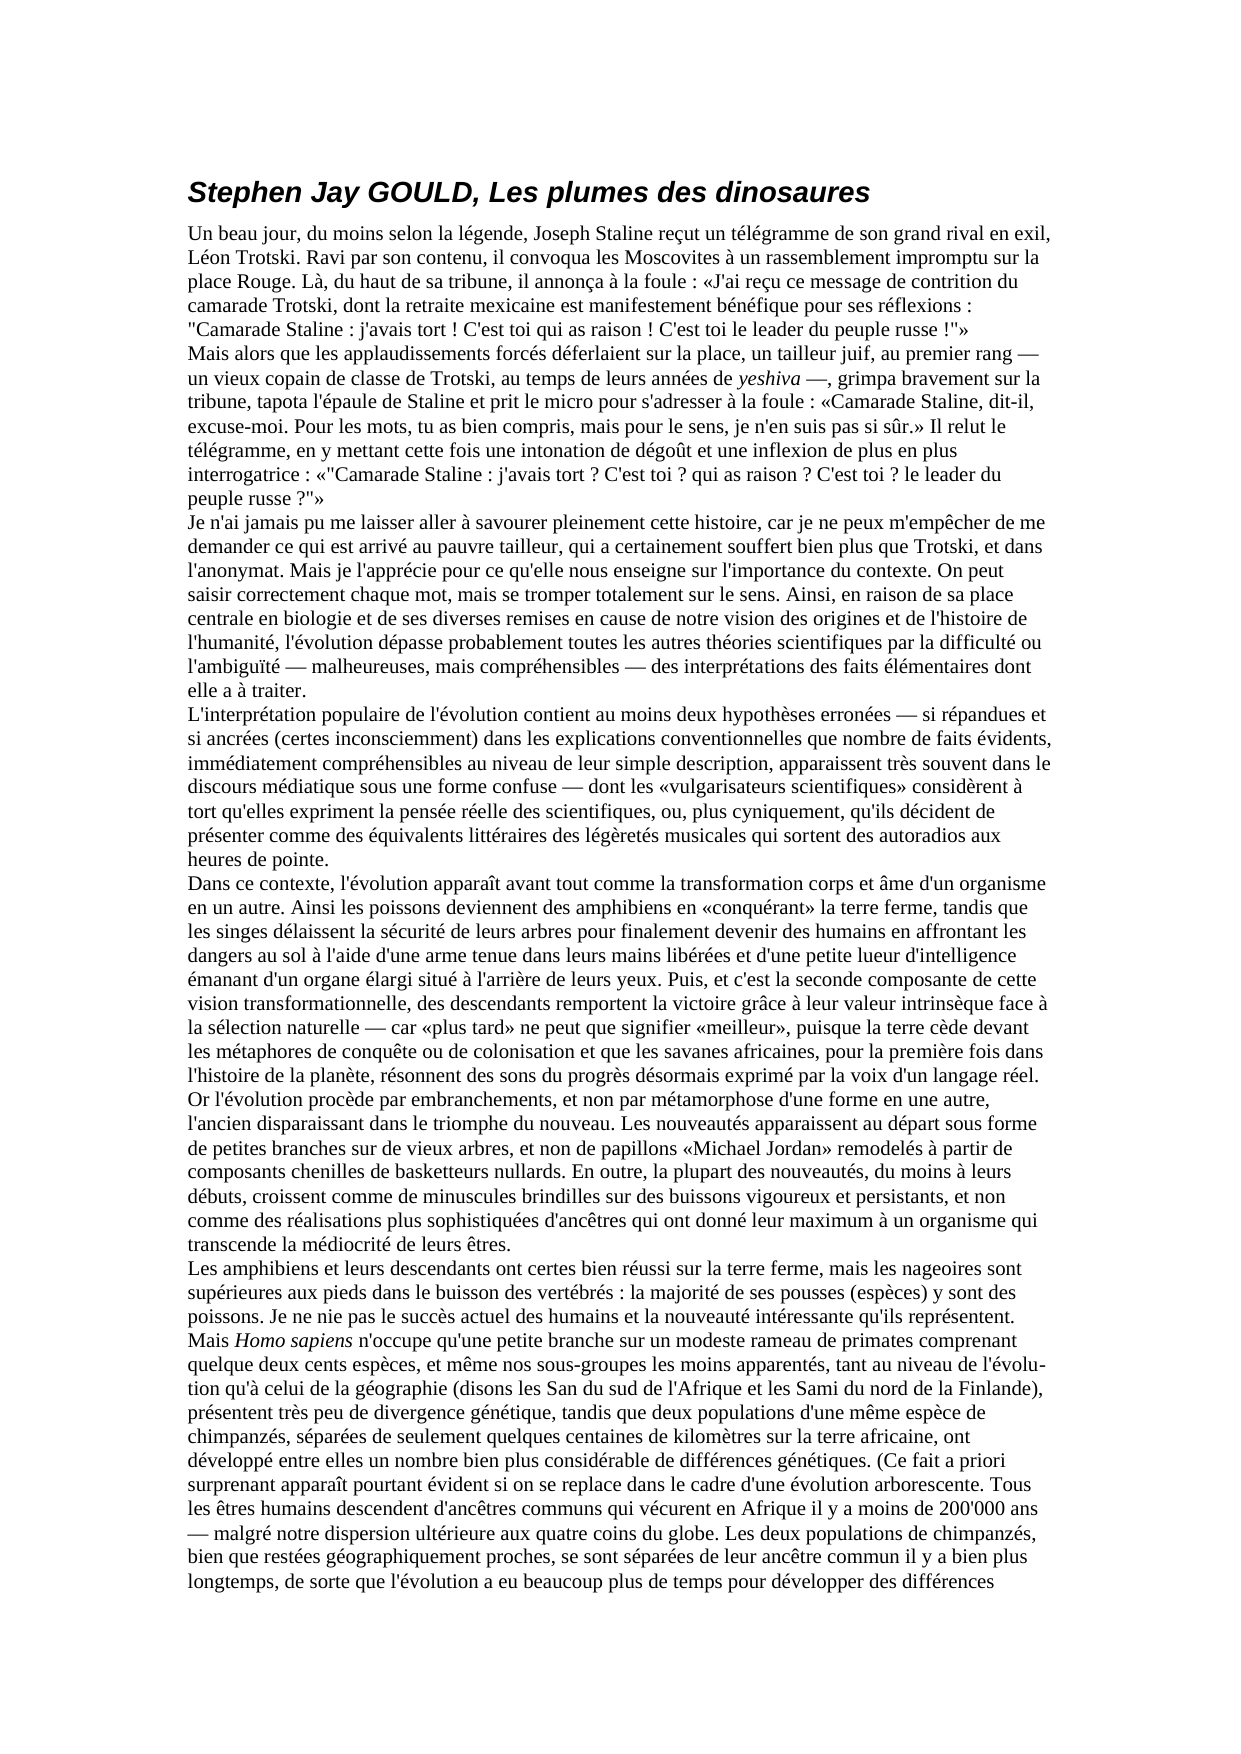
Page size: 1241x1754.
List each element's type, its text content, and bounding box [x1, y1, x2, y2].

subtitle Stephen Jay GOULD, Les plumes des dinosaures [187, 175, 1053, 208]
text Mais alors que les applaudissements forcés déferlaient sur la place, un tailleur juif, au premier rang — un vieux copain de classe de Trotski, au temps de leurs années de yeshiva —, grimpa bravement sur la tribune, tapota l'épaule de Staline et prit le micro pour s'adresser à la foule : «Camarade Staline, dit-il, excuse-moi. Pour les mots, tu as bien compris, mais pour le sens, je n'en suis pas si sûr.» Il relut le télégramme, en y met­tant cette fois une intonation de dégoût et une inflexion de plus en plus interrogatrice : «"Camarade Staline : j'avais tort ? C'est toi ? qui as raison ? C'est toi ? le leader du peuple russe ?"» [187, 341, 1053, 510]
text Je n'ai jamais pu me laisser aller à savourer pleinement cette histoire, car je ne peux m'empêcher de me demander ce qui est arrivé au pauvre tailleur, qui a certainement souffert bien plus que Trotski, et dans l'anonymat. Mais je l'apprécie pour ce qu'elle nous enseigne sur l'importance du contexte. On peut saisir correctement chaque mot, mais se tromper totalement sur le sens. Ainsi, en raison de sa place centrale en biologie et de ses diverses remises en cause de notre vision des origines et de l'histoire de l'humanité, l'évolution dépasse probablement toutes les autres théories scientifiques par la difficulté ou l'ambiguïté — malheureuses, mais compréhensibles — des interpréta­tions des faits élémentaires dont elle a à traiter. [187, 510, 1053, 702]
text Dans ce contexte, l'évolution apparaît avant tout comme la transforma­tion corps et âme d'un organisme en un autre. Ainsi les poissons devien­nent des amphibiens en «conquérant» la terre ferme, tandis que les singes délaissent la sécurité de leurs arbres pour finalement devenir des humains en affrontant les dangers au sol à l'aide d'une arme tenue dans leurs mains libérées et d'une petite lueur d'intelligence émanant d'un organe élargi situé à l'arrière de leurs yeux. Puis, et c'est la seconde composante de cette vision transformationnelle, des descendants remportent la victoire grâce à leur valeur intrinsèque face à la sélection naturelle — car «plus tard» ne peut que signifier «meilleur», puisque la terre cède devant les métaphores de conquête ou de colonisation et que les savanes africaines, pour la pre­mière fois dans l'histoire de la planète, résonnent des sons du progrès désormais exprimé par la voix d'un langage réel. [187, 871, 1053, 1087]
text Un beau jour, du moins selon la légende, Joseph Staline reçut un télégramme de son grand rival en exil, Léon Trotski. Ravi par son contenu, il convoqua les Moscovites à un rassemblement impromptu sur la place Rouge. Là, du haut de sa tribune, il annonça à la foule : «J'ai reçu ce mes­sage de contrition du camarade Trotski, dont la retraite mexicaine est mani­festement bénéfique pour ses réflexions : "Camarade Staline : j'avais tort ! C'est toi qui as raison ! C'est toi le leader du peuple russe !"» [187, 221, 1053, 341]
text L'interprétation populaire de l'évolution contient au moins deux hypo­thèses erronées — si répandues et si ancrées (certes inconsciemment) dans les explications conventionnelles que nombre de faits évidents, immédiatement compréhensibles au niveau de leur simple description, apparaissent très souvent dans le discours médiatique sous une forme confuse — dont les «vulgarisateurs scientifiques» considèrent à tort qu'elles expriment la pensée réelle des scientifiques, ou, plus cyniquement, qu'ils décident de présenter comme des équivalents littéraires des légèretés musicales qui sor­tent des autoradios aux heures de pointe. [187, 702, 1053, 871]
text Or l'évolution procède par embranchements, et non par métamorphose d'une forme en une autre, l'ancien disparaissant dans le triomphe du nou­veau. Les nouveautés apparaissent au départ sous forme de petites branches sur de vieux arbres, et non de papillons «Michael Jordan» remodelés à partir de composants chenilles de basketteurs nullards. En outre, la plupart des nouveautés, du moins à leurs débuts, croissent comme de minuscules brindilles sur des buissons vigoureux et persistants, et non comme des réa­lisations plus sophistiquées d'ancêtres qui ont donné leur maximum à un organisme qui transcende la médiocrité de leurs êtres. [187, 1087, 1053, 1256]
text Les amphibiens et leurs descendants ont certes bien réussi sur la terre ferme, mais les nageoires sont supérieures aux pieds dans le buisson des vertébrés : la majorité de ses pousses (espèces) y sont des poissons. Je ne nie pas le succès actuel des humains et la nouveauté intéressante qu'ils représentent. Mais Homo sapiens n'occupe qu'une petite branche sur un modeste rameau de primates comprenant quelque deux cents espèces, et même nos sous-groupes les moins apparentés, tant au niveau de l'évolu­tion qu'à celui de la géographie (disons les San du sud de l'Afrique et les Sami du nord de la Finlande), présentent très peu de divergence génétique, tandis que deux populations d'une même espèce de chimpanzés, séparées de seulement quelques centaines de kilomètres sur la terre africaine, ont développé entre elles un nombre bien plus considérable de différences génétiques. (Ce fait a priori surprenant apparaît pourtant évident si on se replace dans le cadre d'une évolution arborescente. Tous les êtres humains descendent d'ancêtres communs qui vécurent en Afrique il y a moins de 200'000 ans — malgré notre dispersion ultérieure aux quatre coins du globe. Les deux populations de chimpanzés, bien que restées géographiquement proches, se sont séparées de leur ancêtre commun il y a bien plus longtemps, de sorte que l'évolution a eu beaucoup plus de temps pour développer des différences [187, 1256, 1053, 1593]
